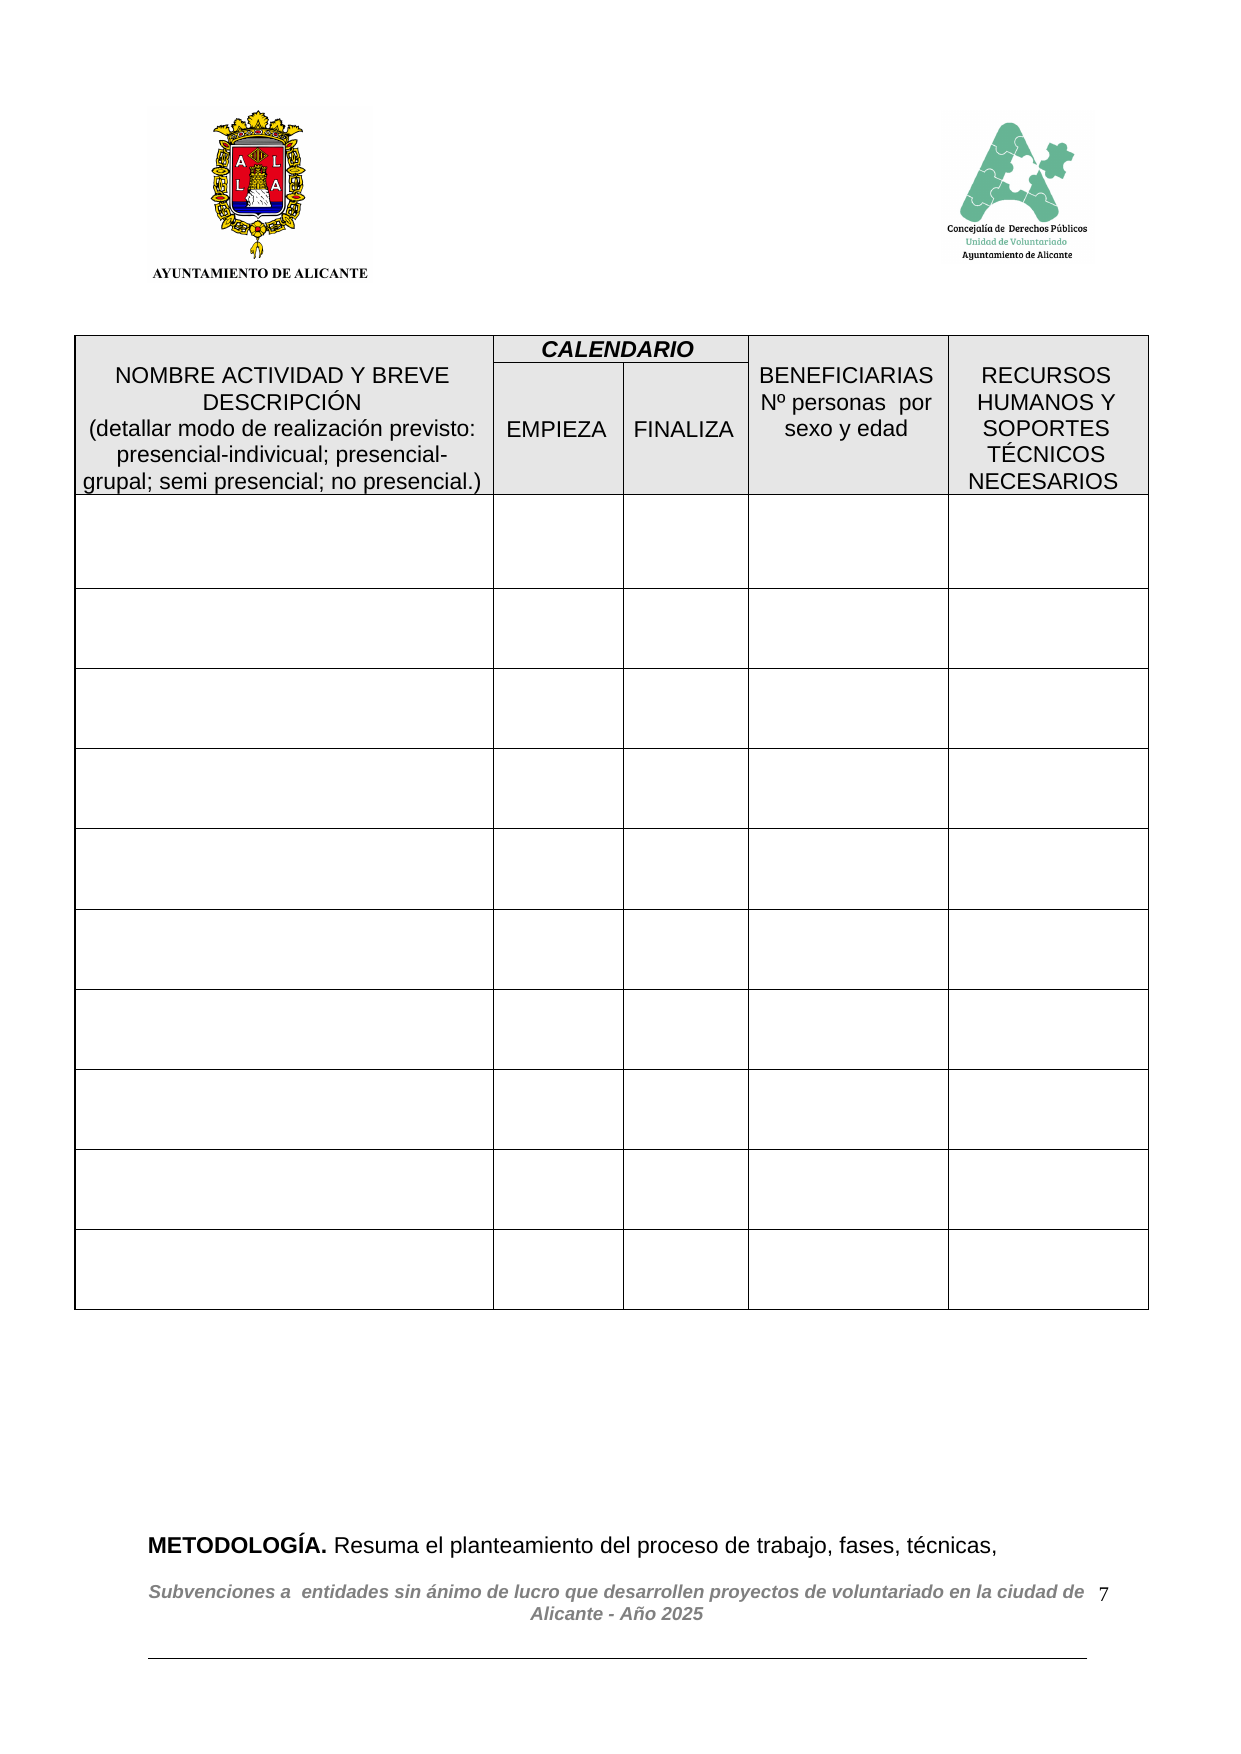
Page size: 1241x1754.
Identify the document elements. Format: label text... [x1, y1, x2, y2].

table_cell [494, 990, 623, 1069]
table_cell [624, 1230, 748, 1309]
table_header NOMBRE ACTIVIDAD Y BREVE DESCRIPCIÓN (detallar modo de realización previsto: presencial-indivicual; presencial-grupal; semi presencial; no presencial.) [76, 336, 493, 494]
table_cell [949, 589, 1148, 668]
table_cell [949, 1150, 1148, 1229]
table_cell [749, 669, 948, 748]
table_cell [624, 829, 748, 908]
table_cell [494, 749, 623, 828]
table_cell [624, 495, 748, 588]
table_cell EMPIEZA [494, 363, 623, 494]
table_cell [949, 495, 1148, 588]
table_cell [624, 589, 748, 668]
text METODOLOGÍA. Resuma el planteamiento del proceso de trabajo, fases, técnicas, [148, 1532, 1125, 1558]
table_cell [494, 589, 623, 668]
table_cell [76, 910, 493, 988]
table_cell [624, 990, 748, 1069]
table_cell [749, 495, 948, 588]
table_cell [949, 910, 1148, 988]
table_cell [76, 990, 493, 1069]
table_cell [749, 749, 948, 828]
picture [146, 106, 373, 283]
table_cell [949, 1230, 1148, 1309]
table_cell [624, 669, 748, 748]
picture [940, 110, 1095, 264]
table_cell [749, 1150, 948, 1229]
table_cell [749, 910, 948, 988]
table_cell [749, 829, 948, 908]
table_cell [76, 669, 493, 748]
table_cell [76, 829, 493, 908]
table_cell [76, 1070, 493, 1149]
table_cell FINALIZA [624, 363, 748, 494]
table_cell [494, 1070, 623, 1149]
table_cell [494, 495, 623, 588]
table_header CALENDARIO [494, 336, 748, 362]
table_cell [949, 1070, 1148, 1149]
table_cell [749, 589, 948, 668]
table_cell [749, 990, 948, 1069]
table_cell [624, 910, 748, 988]
table_cell [749, 1230, 948, 1309]
table_cell [76, 495, 493, 588]
table_cell [494, 1150, 623, 1229]
table_header RECURSOS HUMANOS Y SOPORTES TÉCNICOS NECESARIOS [949, 336, 1148, 494]
table_cell [749, 1070, 948, 1149]
table_cell [494, 669, 623, 748]
table_cell [494, 910, 623, 988]
table_cell [494, 829, 623, 908]
table_cell [76, 749, 493, 828]
table_cell [76, 1230, 493, 1309]
table_cell [494, 1230, 623, 1309]
table_cell [949, 990, 1148, 1069]
table_cell [949, 749, 1148, 828]
table_header BENEFICIARIAS Nº personas por sexo y edad [749, 336, 948, 494]
table_cell [624, 749, 748, 828]
table_cell [76, 1150, 493, 1229]
table_cell [624, 1150, 748, 1229]
table_cell [76, 589, 493, 668]
table_cell [949, 669, 1148, 748]
table_cell [949, 829, 1148, 908]
table_cell [624, 1070, 748, 1149]
